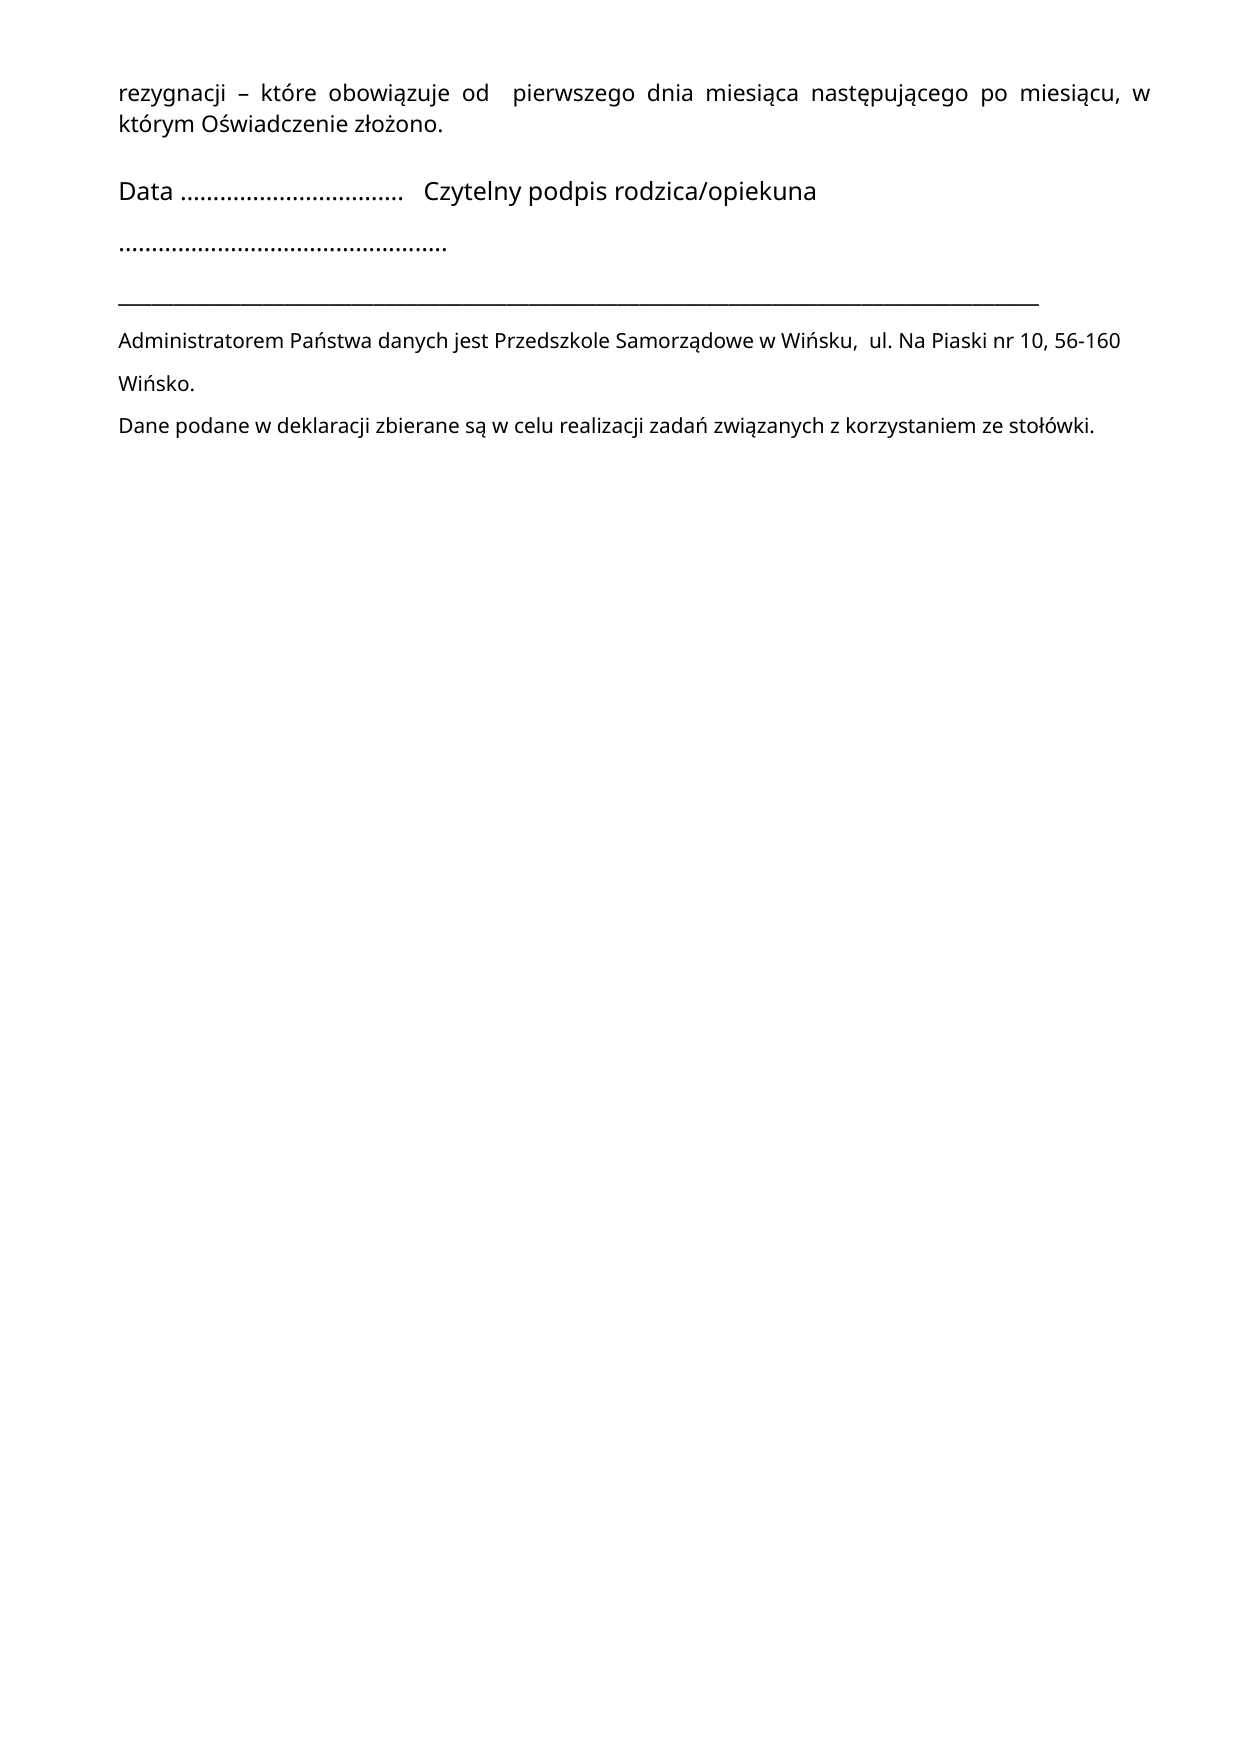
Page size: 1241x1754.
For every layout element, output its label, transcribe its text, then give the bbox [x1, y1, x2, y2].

text Dane podane w deklaracji zbierane są w celu realizacji zadań związanych z korzystaniem ze stołówki. [118, 412, 1152, 440]
text rezygnacji – które obowiązuje od pierwszego dnia miesiąca następującego po miesiącu, w którym Oświadczenie złożono. [118, 77, 1152, 139]
text Data ……………………………. Czytelny podpis rodzica/opiekuna ………………………………………….. [118, 173, 1152, 258]
text ___________________________________________________________________________________ [118, 275, 1152, 309]
text Administratorem Państwa danych jest Przedszkole Samorządowe w Wińsku, ul. Na Piaski nr 10, 56-160 Wińsko. [118, 326, 1152, 397]
